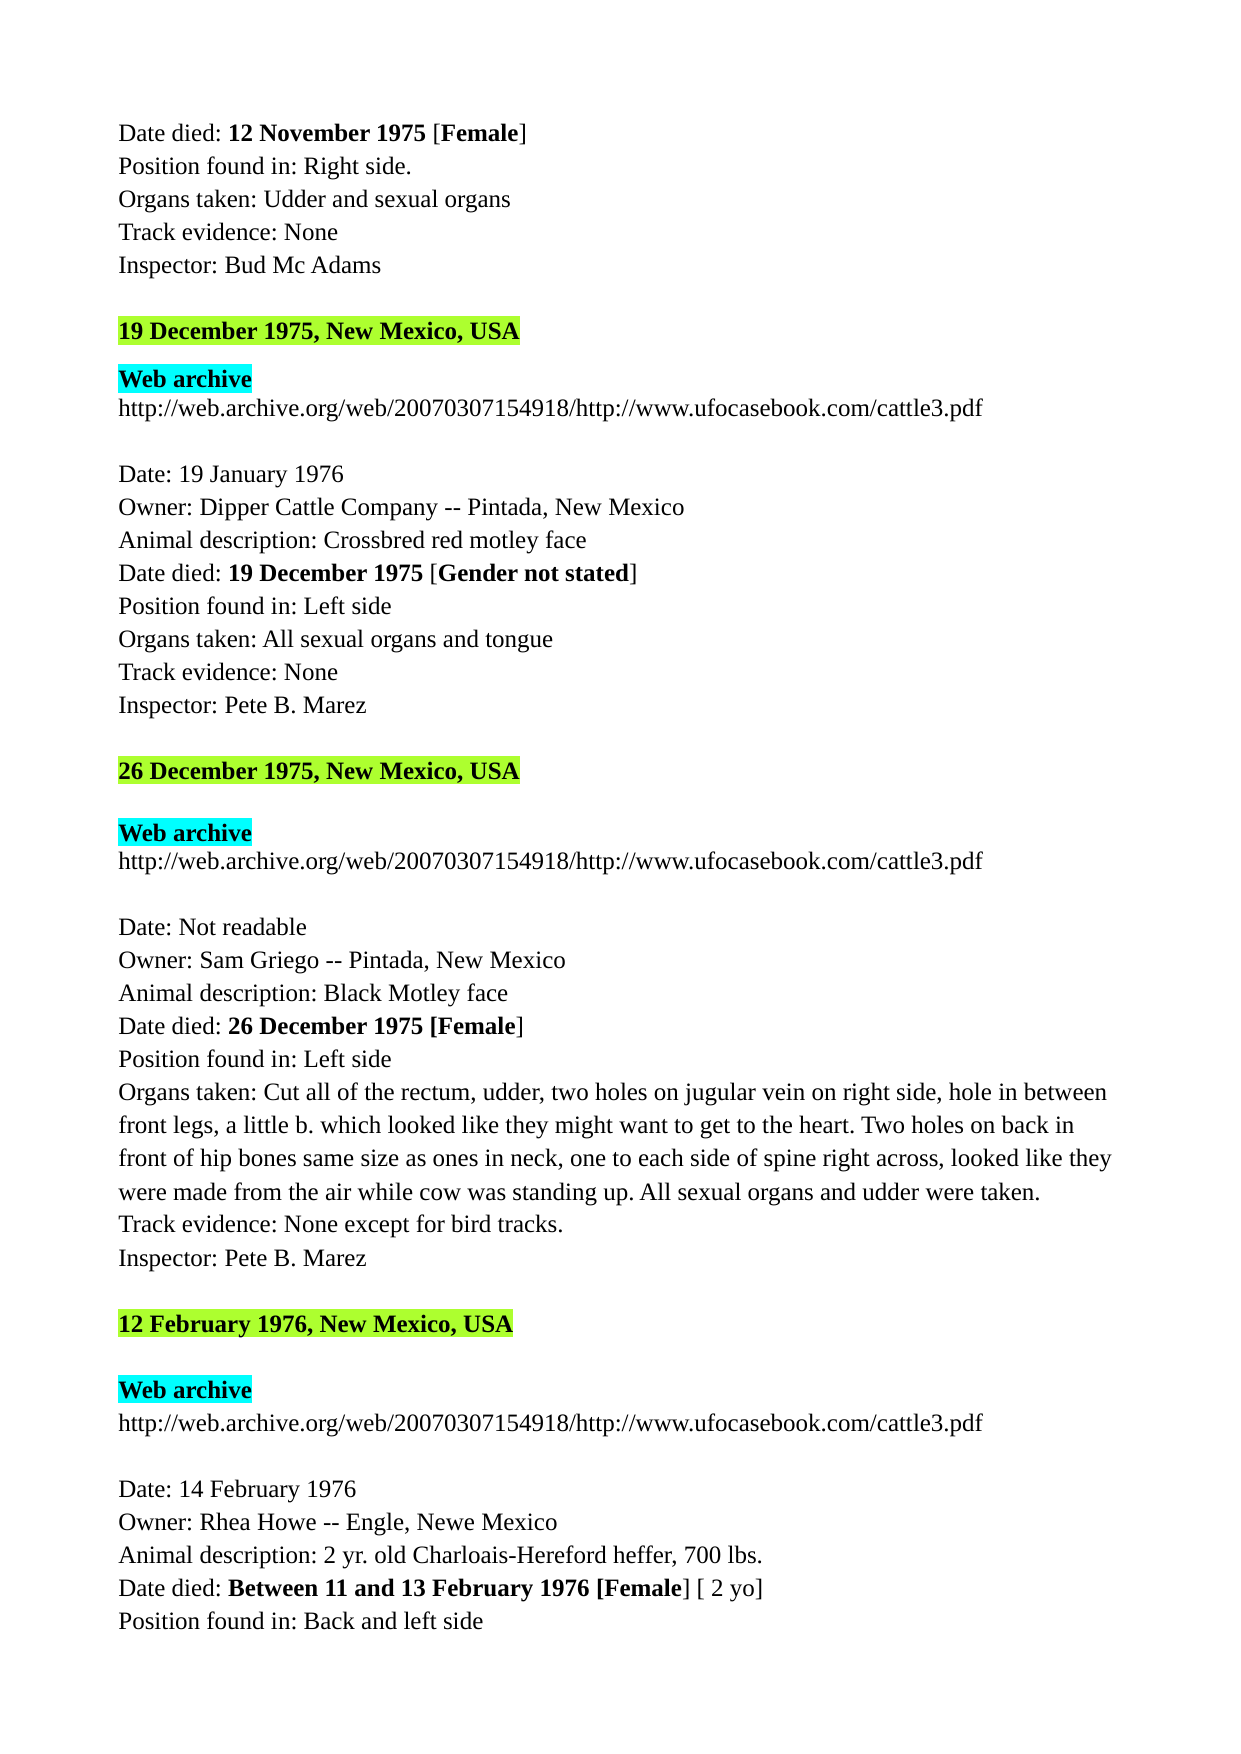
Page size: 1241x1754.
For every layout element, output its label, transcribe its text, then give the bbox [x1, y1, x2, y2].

text Web archive [118, 364, 1122, 393]
text http://web.archive.org/web/20070307154918/http://www.ufocasebook.com/cattle3.pdf [118, 846, 1122, 875]
text Date died: 12 November 1975 [Female] Position found in: Right side. Organs taken: Udder and sexual organs Track evidence: None Inspector: Bud Mc Adams [118, 118, 1122, 279]
text Web archive [118, 1375, 1122, 1403]
text Date: Not readable Owner: Sam Griego -- Pintada, New Mexico Animal description: Black Motley face Date died: 26 December 1975 [Female] Position found in: Left side Organs taken: Cut all of the rectum, udder, two holes on jugular vein on right side, hole in between front legs, a little b. which looked like they might want to get to the heart. Two holes on back in front of hip bones same size as ones in neck, one to each side of spine right across, looked like they were made from the air while cow was standing up. All sexual organs and udder were taken. Track evidence: None except for bird tracks. Inspector: Pete B. Marez [118, 912, 1122, 1271]
text 19 December 1975, New Mexico, USA [118, 316, 1122, 345]
text 12 February 1976, New Mexico, USA [118, 1309, 1122, 1337]
text http://web.archive.org/web/20070307154918/http://www.ufocasebook.com/cattle3.pdf [118, 393, 1122, 421]
text Date: 14 February 1976 Owner: Rhea Howe -- Engle, Newe Mexico Animal description: 2 yr. old Charloais-Hereford heffer, 700 lbs. Date died: Between 11 and 13 February 1976 [Female] [ 2 yo] Position found in: Back and left side [118, 1474, 1122, 1634]
text Date: 19 January 1976 Owner: Dipper Cattle Company -- Pintada, New Mexico Animal description: Crossbred red motley face Date died: 19 December 1975 [Gender not stated] Position found in: Left side Organs taken: All sexual organs and tongue Track evidence: None Inspector: Pete B. Marez [118, 459, 1122, 718]
text http://web.archive.org/web/20070307154918/http://www.ufocasebook.com/cattle3.pdf [118, 1408, 1122, 1436]
text Web archive [118, 818, 1122, 846]
text 26 December 1975, New Mexico, USA [118, 756, 1122, 784]
